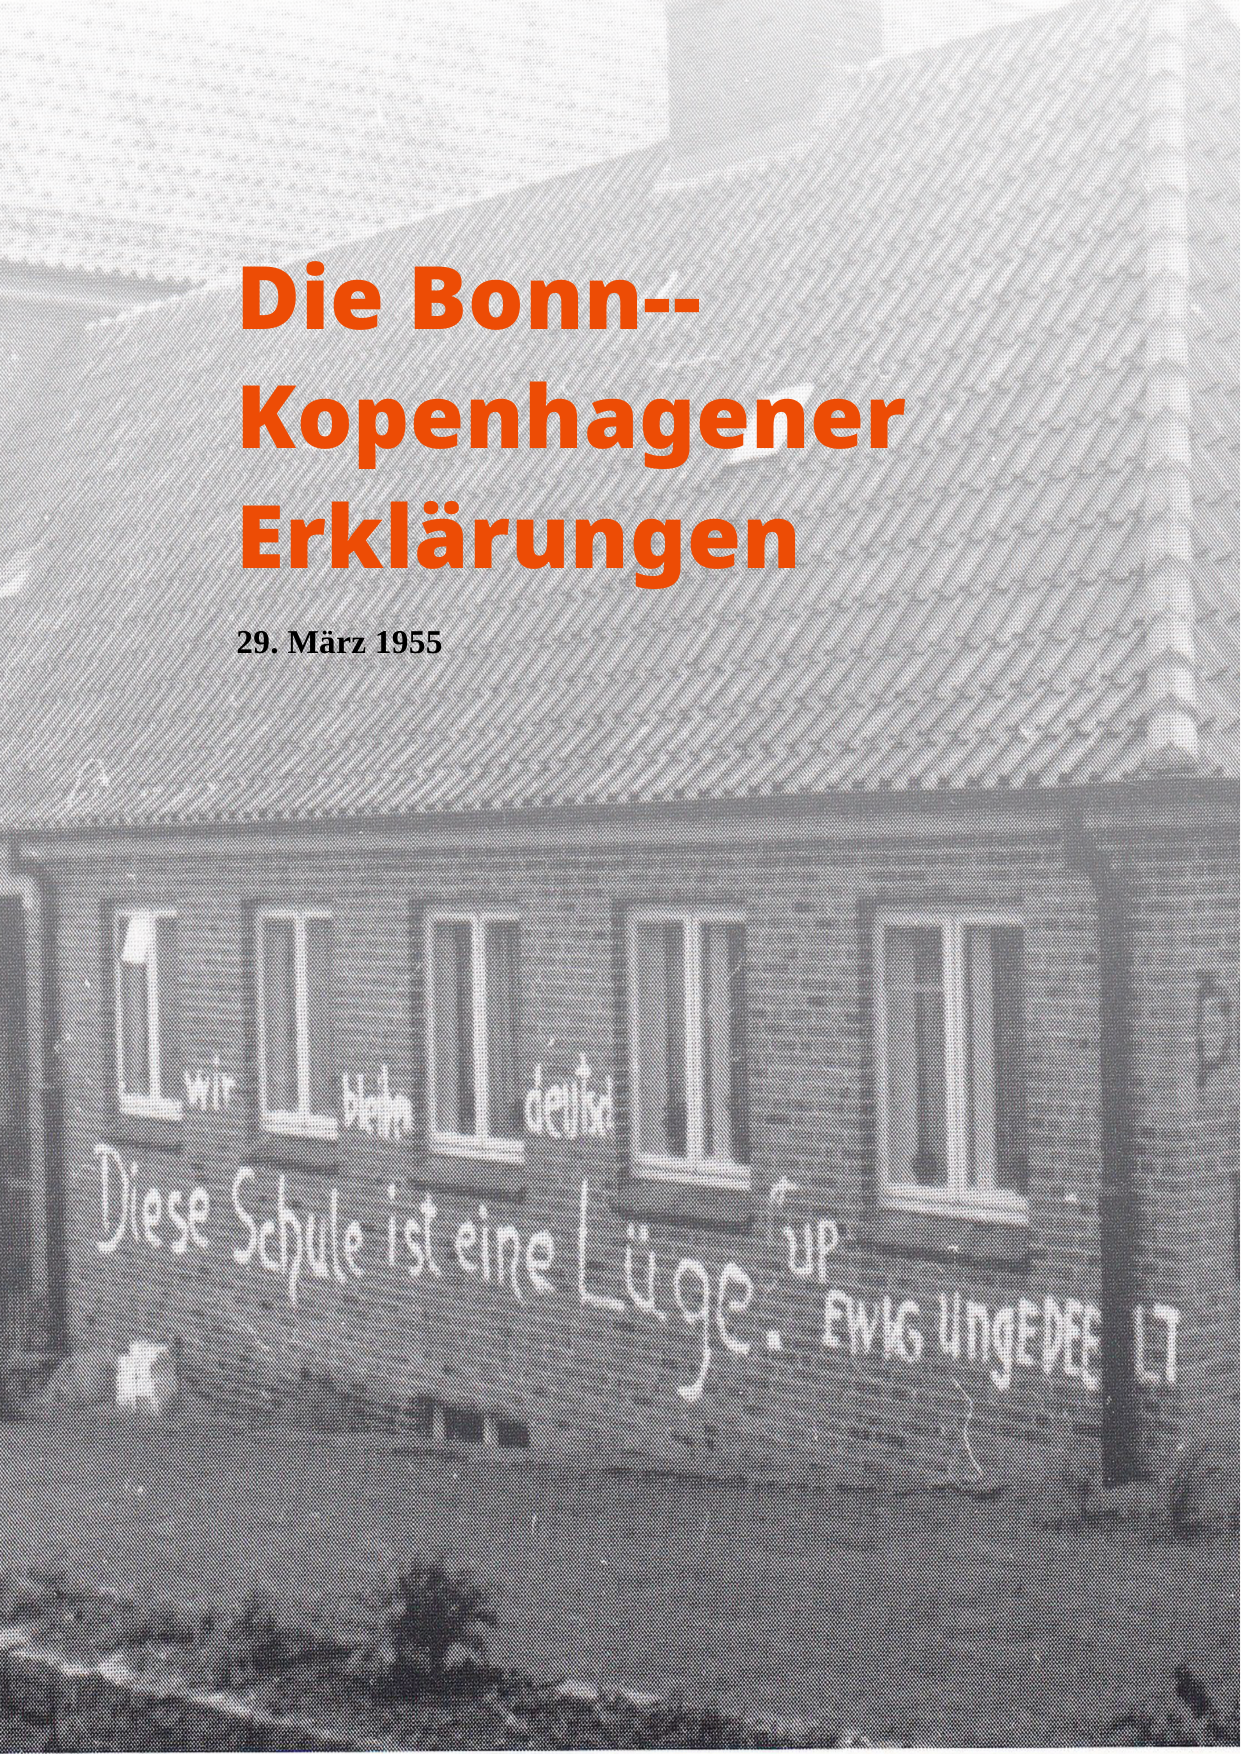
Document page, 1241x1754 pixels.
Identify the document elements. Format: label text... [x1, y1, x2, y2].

picture [0, 1578, 1240, 1754]
text Die Bonn-­Kopenhagener Erklärungen [236, 236, 1004, 594]
text [0, 1329, 1240, 1441]
text 29. März 1955 [236, 617, 1004, 661]
